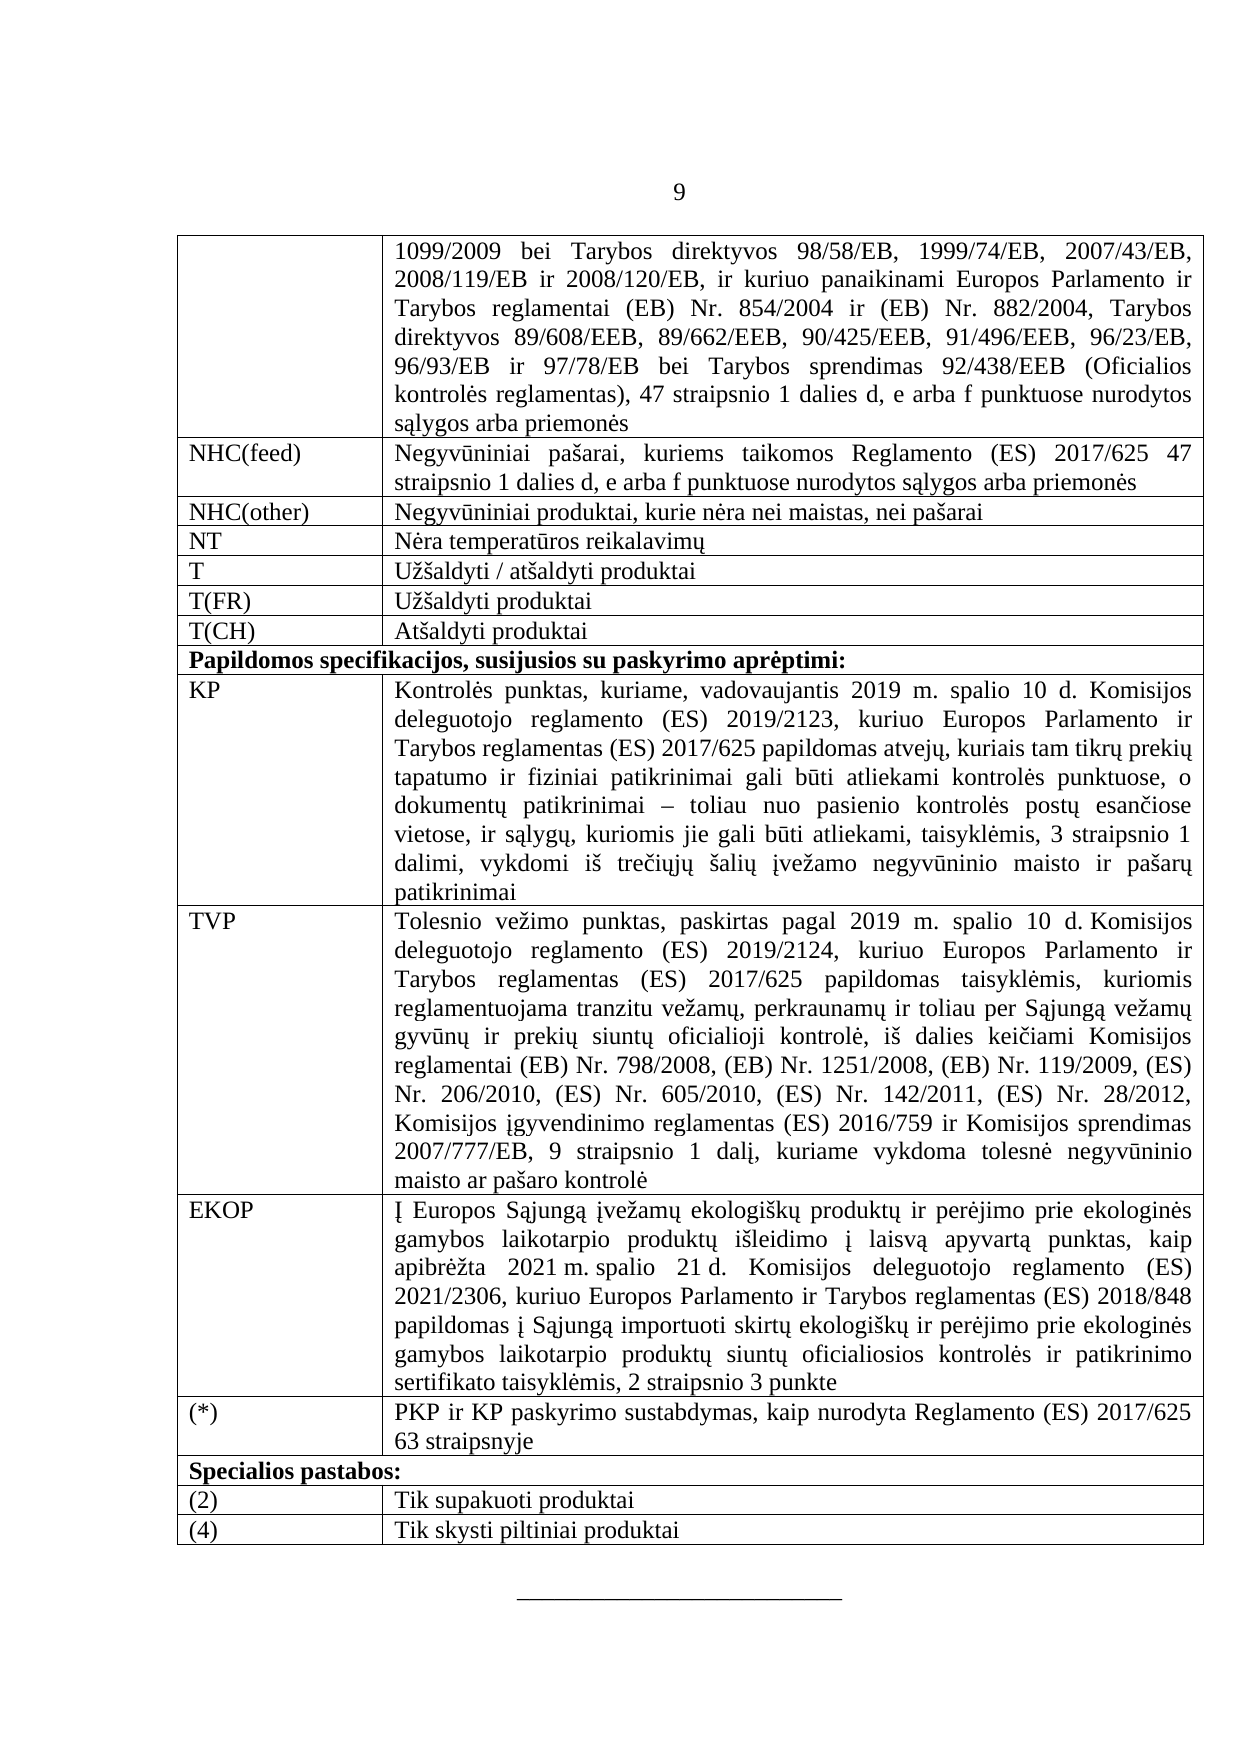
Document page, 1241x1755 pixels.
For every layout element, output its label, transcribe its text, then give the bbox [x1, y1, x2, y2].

table_cell [178, 1486, 189, 1514]
table_cell Tik supakuoti produktai [383, 1486, 1203, 1514]
table_cell 1099/2009 bei Tarybos direktyvos 98/58/EB, 1999/74/EB, 2007/43/EB, 2008/119/EB ir 2008/120/EB, ir kuriuo panaikinami Europos Parlamento ir Tarybos reglamentai (EB) Nr. 854/2004 ir (EB) Nr. 882/2004, Tarybos direktyvos 89/608/EEB, 89/662/EEB, 90/425/EEB, 91/496/EEB, 96/23/EB, 96/93/EB ir 97/78/EB bei Tarybos sprendimas 92/438/EEB (Oficialios kontrolės reglamentas), 47 straipsnio 1 dalies d, e arba f punktuose nurodytos sąlygos arba priemonės [383, 236, 1203, 437]
table_cell (*) [178, 1397, 382, 1455]
table_cell KP [178, 675, 382, 905]
table_header [368, 1515, 372, 1544]
text __________________________ [177, 1574, 1181, 1603]
table_cell NHC(other) [178, 497, 382, 525]
table_cell [178, 236, 382, 437]
table_cell Negyvūniniai produktai, kurie nėra nei maistas, nei pašarai [383, 497, 1203, 525]
table_cell Atšaldyti produktai [383, 616, 1203, 644]
table_header (2) [189, 1486, 368, 1514]
table_cell Papildomos specifikacijos, susijusios su paskyrimo aprėptimi: [178, 646, 1203, 674]
table_cell Specialios pastabos: [178, 1456, 1203, 1484]
table_cell Tolesnio vežimo punktas, paskirtas pagal 2019 m. spalio 10 d. Komisijos deleguotojo reglamento (ES) 2019/2124, kuriuo Europos Parlamento ir Tarybos reglamentas (ES) 2017/625 papildomas taisyklėmis, kuriomis reglamentuojama tranzitu vežamų, perkraunamų ir toliau per Sąjungą vežamų gyvūnų ir prekių siuntų oficialioji kontrolė, iš dalies keičiami Komisijos reglamentai (EB) Nr. 798/2008, (EB) Nr. 1251/2008, (EB) Nr. 119/2009, (ES) Nr. 206/2010, (ES) Nr. 605/2010, (ES) Nr. 142/2011, (ES) Nr. 28/2012, Komisijos įgyvendinimo reglamentas (ES) 2016/759 ir Komisijos sprendimas 2007/777/EB, 9 straipsnio 1 dalį, kuriame vykdoma tolesnė negyvūninio maisto ar pašaro kontrolė [383, 906, 1203, 1194]
table_cell [178, 1515, 189, 1544]
table_cell NHC(feed) [178, 438, 382, 496]
table_cell Užšaldyti produktai [383, 586, 1203, 615]
table_cell T(CH) [178, 616, 382, 644]
table_cell Negyvūniniai pašarai, kuriems taikomos Reglamento (ES) 2017/625 47 straipsnio 1 dalies d, e arba f punktuose nurodytos sąlygos arba priemonės [383, 438, 1203, 496]
table_cell [372, 1515, 382, 1544]
table_cell [372, 1486, 382, 1514]
table_cell NT [178, 526, 382, 555]
table_cell EKOP [178, 1195, 382, 1396]
table_cell PKP ir KP paskyrimo sustabdymas, kaip nurodyta Reglamento (ES) 2017/625 63 straipsnyje [383, 1397, 1203, 1455]
table_cell Nėra temperatūros reikalavimų [383, 526, 1203, 555]
table_header [368, 1486, 372, 1514]
table_cell T [178, 556, 382, 585]
table_cell TVP [178, 906, 382, 1194]
table_cell Tik skysti piltiniai produktai [383, 1515, 1203, 1544]
table_cell Užšaldyti / atšaldyti produktai [383, 556, 1203, 585]
table_cell Į Europos Sąjungą įvežamų ekologiškų produktų ir perėjimo prie ekologinės gamybos laikotarpio produktų išleidimo į laisvą apyvartą punktas, kaip apibrėžta 2021 m. spalio 21 d. Komisijos deleguotojo reglamento (ES) 2021/2306, kuriuo Europos Parlamento ir Tarybos reglamentas (ES) 2018/848 papildomas į Sąjungą importuoti skirtų ekologiškų ir perėjimo prie ekologinės gamybos laikotarpio produktų siuntų oficialiosios kontrolės ir patikrinimo sertifikato taisyklėmis, 2 straipsnio 3 punkte [383, 1195, 1203, 1396]
table_cell Kontrolės punktas, kuriame, vadovaujantis 2019 m. spalio 10 d. Komisijos deleguotojo reglamento (ES) 2019/2123, kuriuo Europos Parlamento ir Tarybos reglamentas (ES) 2017/625 papildomas atvejų, kuriais tam tikrų prekių tapatumo ir fiziniai patikrinimai gali būti atliekami kontrolės punktuose, o dokumentų patikrinimai – toliau nuo pasienio kontrolės postų esančiose vietose, ir sąlygų, kuriomis jie gali būti atliekami, taisyklėmis, 3 straipsnio 1 dalimi, vykdomi iš trečiųjų šalių įvežamo negyvūninio maisto ir pašarų patikrinimai [383, 675, 1203, 905]
table_cell T(FR) [178, 586, 382, 615]
table_header (4) [189, 1515, 368, 1544]
